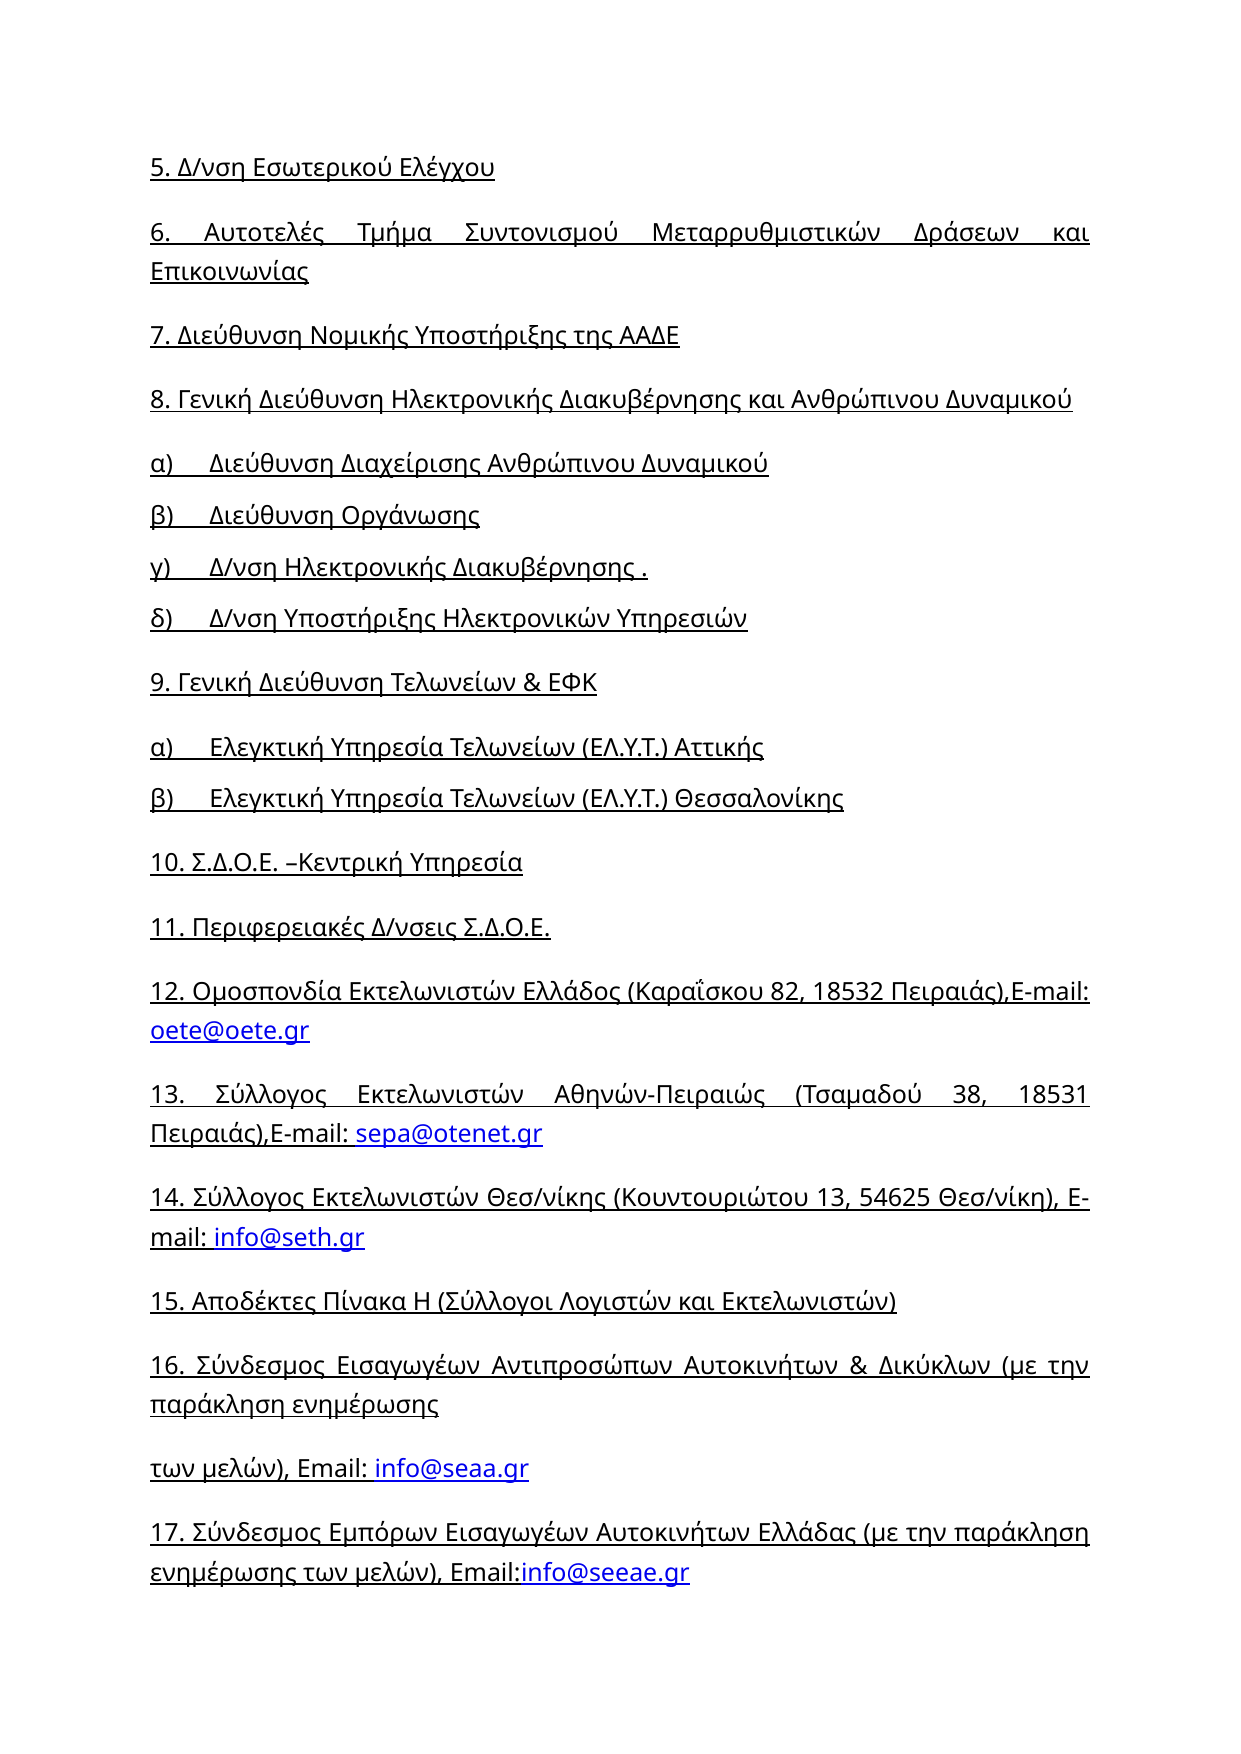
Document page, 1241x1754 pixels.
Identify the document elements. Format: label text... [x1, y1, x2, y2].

text ενημέρωσης των μελών), Εmail:info@seeae.gr [150, 1546, 1090, 1588]
text 13. Σύλλογος Εκτελωνιστών Αθηνών-Πειραιώς (Τσαμαδού 38, 18531 [150, 1077, 1090, 1106]
text 6. Αυτοτελές Τμήμα Συντονισμού Μεταρρυθμιστικών Δράσεων και [150, 214, 1090, 243]
text 9. Γενική Διεύθυνση Τελωνείων & ΕΦΚ [150, 665, 1090, 699]
text oete@oete.gr [150, 1004, 1090, 1047]
text 7. Διεύθυνση Νομικής Υποστήριξης της ΑΑΔΕ [150, 317, 1090, 352]
text 5. Δ/νση Εσωτερικού Ελέγχου [150, 150, 1090, 184]
text Επικοινωνίας [150, 245, 1090, 287]
text 11. Περιφερειακές Δ/νσεις Σ.Δ.Ο.Ε. [150, 909, 1090, 943]
list β) Διεύθυνση Οργάνωσης [150, 497, 1090, 532]
text παράκληση ενημέρωσης [150, 1378, 1090, 1421]
text Πειραιάς),E-mail: sepa@otenet.gr [150, 1107, 1090, 1150]
text mail: info@seth.gr [150, 1211, 1090, 1253]
list δ) Δ/νση Υποστήριξης Ηλεκτρονικών Υπηρεσιών [150, 601, 1090, 635]
text 17. Σύνδεσμος Εμπόρων Εισαγωγέων Αυτοκινήτων Ελλάδας (με την παράκληση [150, 1515, 1090, 1544]
list α) Ελεγκτική Υπηρεσία Τελωνείων (ΕΛ.Υ.Τ.) Αττικής [150, 729, 1090, 763]
text 15. Αποδέκτες Πίνακα Η (Σύλλογοι Λογιστών και Εκτελωνιστών) [150, 1283, 1090, 1317]
text 16. Σύνδεσμος Εισαγωγέων Αντιπροσώπων Αυτοκινήτων & Δικύκλων (με την [150, 1347, 1090, 1376]
list α) Διεύθυνση Διαχείρισης Ανθρώπινου Δυναμικού [150, 446, 1090, 480]
list γ) Δ/νση Ηλεκτρονικής Διακυβέρνησης . [150, 549, 1090, 583]
text 14. Σύλλογος Εκτελωνιστών Θεσ/νίκης (Κουντουριώτου 13, 54625 Θεσ/νίκη), E- [150, 1180, 1090, 1209]
text 10. Σ.Δ.Ο.Ε. –Κεντρική Υπηρεσία [150, 845, 1090, 879]
text των μελών), Email: info@seaa.gr [150, 1451, 1090, 1485]
text 12. Ομοσπονδία Εκτελωνιστών Ελλάδος (Καραΐσκου 82, 18532 Πειραιάς),E-mail: [150, 973, 1090, 1002]
text 8. Γενική Διεύθυνση Ηλεκτρονικής Διακυβέρνησης και Ανθρώπινου Δυναμικού [150, 382, 1090, 416]
list β) Ελεγκτική Υπηρεσία Τελωνείων (ΕΛ.Υ.Τ.) Θεσσαλονίκης [150, 781, 1090, 815]
